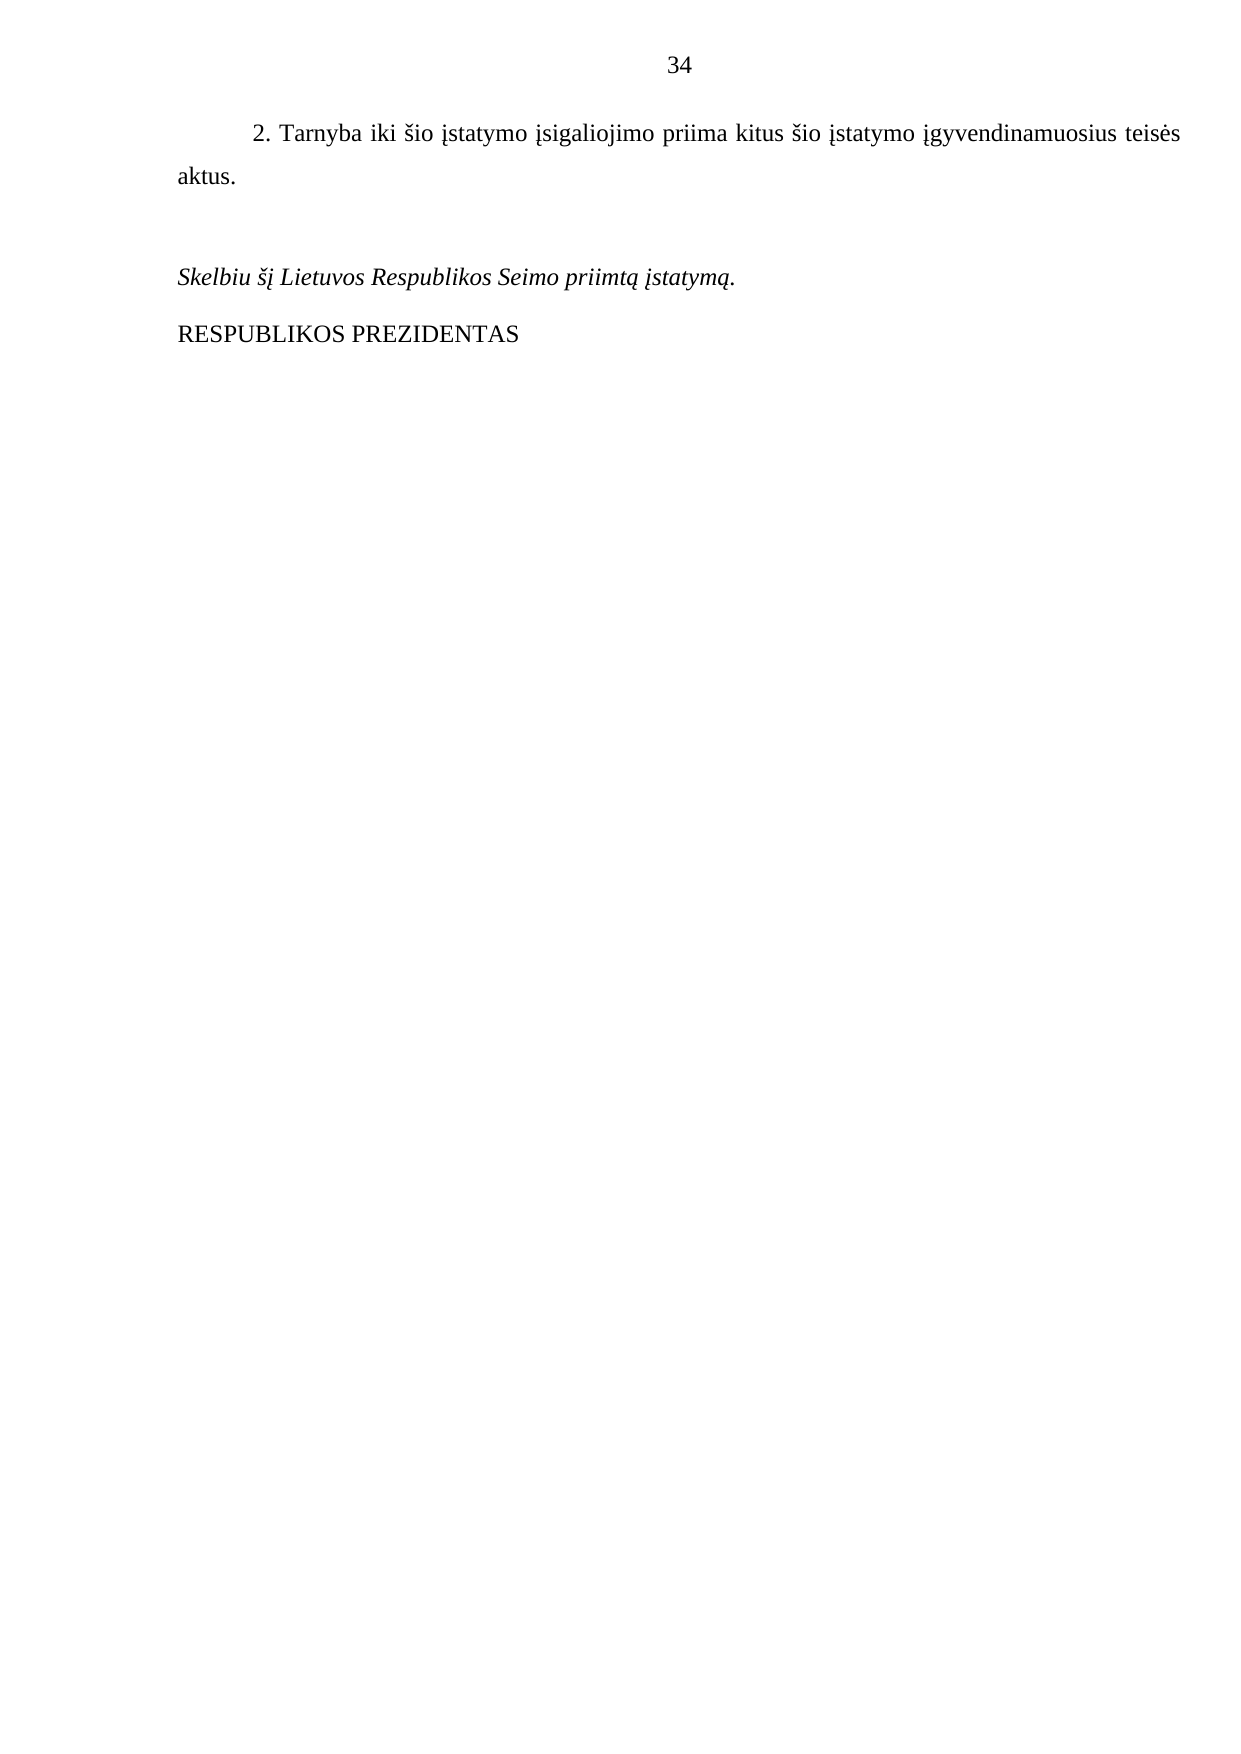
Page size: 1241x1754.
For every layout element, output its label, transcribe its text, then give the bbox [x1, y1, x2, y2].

text Skelbiu šį Lietuvos Respublikos Seimo priimtą įstatymą. [177, 262, 1181, 291]
text 2. Tarnyba iki šio įstatymo įsigaliojimo priima kitus šio įstatymo įgyvendinamuosius teisės aktus. [177, 118, 1181, 190]
text RESPUBLIKOS PREZIDENTAS [177, 319, 1181, 348]
